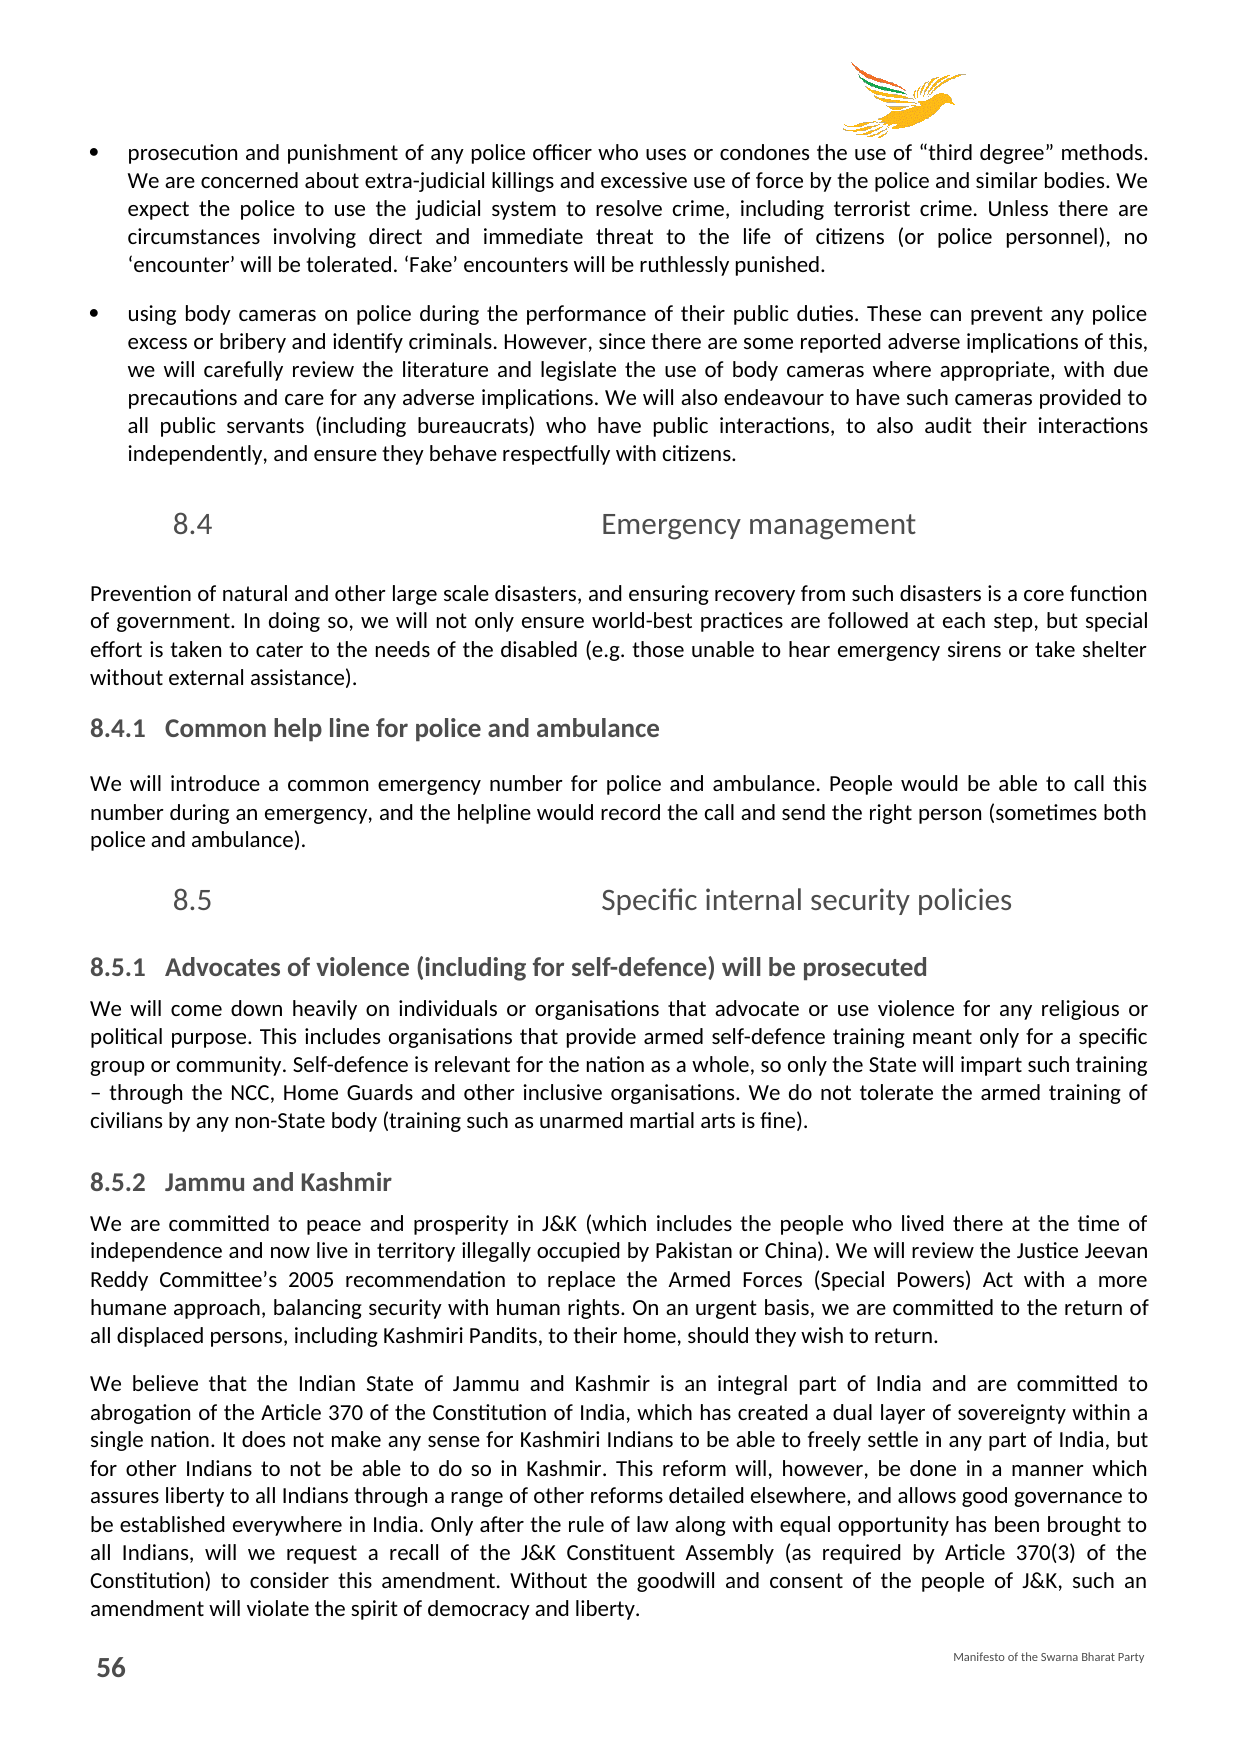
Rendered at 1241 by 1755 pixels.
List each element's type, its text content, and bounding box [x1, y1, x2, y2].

text We will come down heavily on individuals or organisations that advocate or use violence for any religious or political purpose. This includes organisations that provide armed self-defence training meant only for a specific group or community. Self-defence is relevant for the nation as a whole, so only the State will impart such training – through the NCC, Home Guards and other inclusive organisations. We do not tolerate the armed training of civilians by any non-State body (training such as unarmed martial arts is fine). [90, 994, 1150, 1134]
subtitle Specific internal security policies [173, 883, 1150, 917]
subtitle Emergency management [173, 507, 1150, 541]
subtitle Jammu and Kashmir [90, 1165, 1150, 1198]
text We will introduce a common emergency number for police and ambulance. People would be able to call this number during an emergency, and the helpline would record the call and send the right person (sometimes both police and ambulance). [90, 769, 1150, 854]
list prosecution and punishment of any police officer who uses or condones the use of “third degree” methods. We are concerned about extra-judicial killings and excessive use of force by the police and similar bodies. We expect the police to use the judicial system to resolve crime, including terrorist crime. Unless there are circumstances involving direct and immediate threat to the life of citizens (or police personnel), no ‘encounter’ will be tolerated. ‘Fake’ encounters will be ruthlessly punished. [90, 138, 1150, 278]
text We are committed to peace and prosperity in J&K (which includes the people who lived there at the time of independence and now live in territory illegally occupied by Pakistan or China). We will review the Justice Jeevan Reddy Committee’s 2005 recommendation to replace the Armed Forces (Special Powers) Act with a more humane approach, balancing security with human rights. On an urgent basis, we are committed to the return of all displaced persons, including Kashmiri Pandits, to their home, should they wish to return. [90, 1209, 1150, 1349]
subtitle Common help line for police and ambulance [90, 712, 1150, 744]
list using body cameras on police during the performance of their public duties. These can prevent any police excess or bribery and identify criminals. However, since there are some reported adverse implications of this, we will carefully review the literature and legislate the use of body cameras where appropriate, with due precautions and care for any adverse implications. We will also endeavour to have such cameras provided to all public servants (including bureaucrats) who have public interactions, to also audit their interactions independently, and ensure they behave respectfully with citizens. [90, 299, 1150, 467]
subtitle Advocates of violence (including for self-defence) will be prosecuted [90, 950, 1150, 983]
text We believe that the Indian State of Jammu and Kashmir is an integral part of India and are committed to abrogation of the Article 370 of the Constitution of India, which has created a dual layer of sovereignty within a single nation. It does not make any sense for Kashmiri Indians to be able to freely settle in any part of India, but for other Indians to not be able to do so in Kashmir. This reform will, however, be done in a manner which assures liberty to all Indians through a range of other reforms detailed elsewhere, and allows good governance to be established everywhere in India. Only after the rule of law along with equal opportunity has been brought to all Indians, will we request a recall of the J&K Constituent Assembly (as required by Article 370(3) of the Constitution) to consider this amendment. Without the goodwill and consent of the people of J&K, such an amendment will violate the spirit of democracy and liberty. [90, 1369, 1150, 1622]
text Prevention of natural and other large scale disasters, and ensuring recovery from such disasters is a core function of government. In doing so, we will not only ensure world-best practices are followed at each step, but special effort is taken to cater to the needs of the disabled (e.g. those unable to hear emergency sirens or take shelter without external assistance). [90, 579, 1150, 691]
